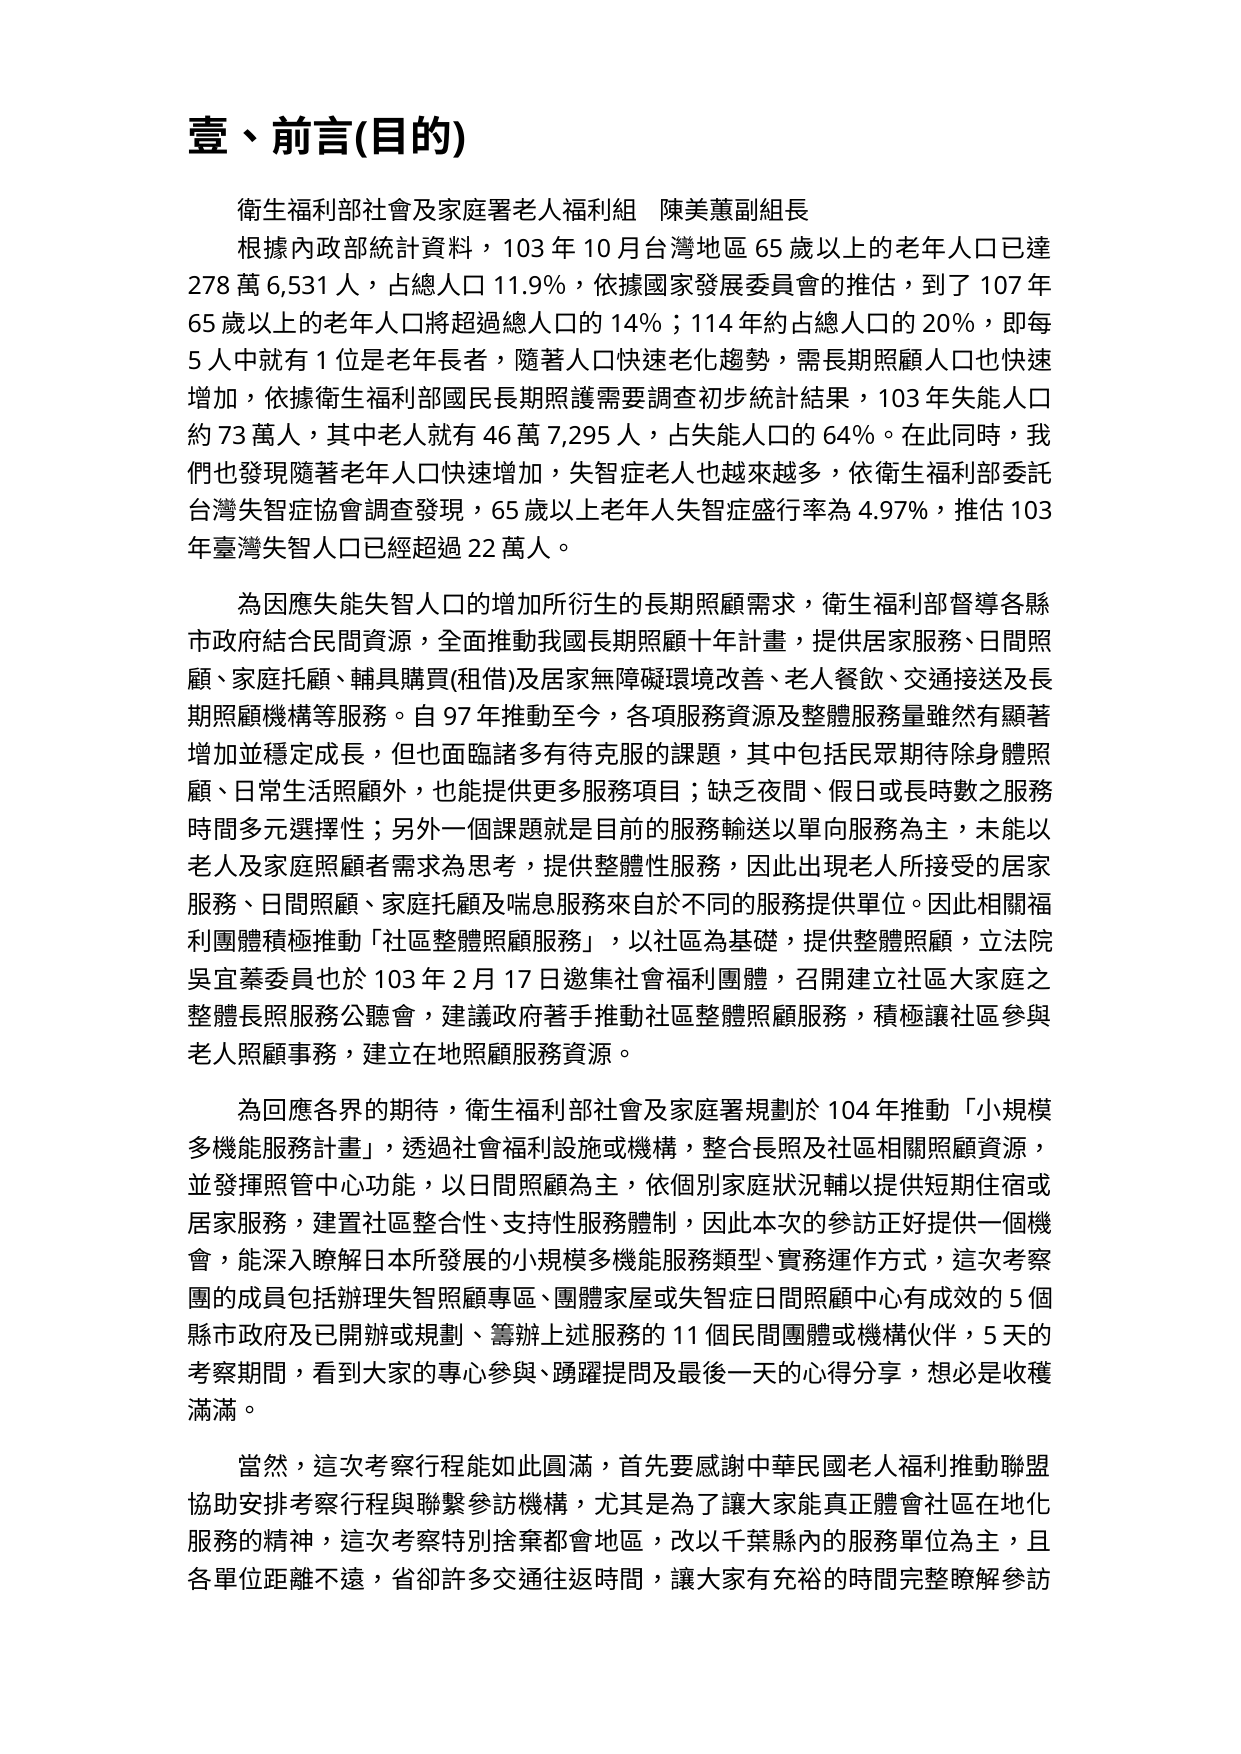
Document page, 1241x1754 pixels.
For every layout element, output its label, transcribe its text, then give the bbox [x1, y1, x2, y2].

text 為回應各界的期待，衛生福利部社會及家庭署規劃於104年推動「小規模多機能服務計畫」，透過社會福利設施或機構，整合長照及社區相關照顧資源，並發揮照管中心功能，以日間照顧為主，依個別家庭狀況輔以提供短期住宿或居家服務，建置社區整合性、支持性服務體制，因此本次的參訪正好提供一個機會，能深入瞭解日本所發展的小規模多機能服務類型、實務運作方式，這次考察團的成員包括辦理失智照顧專區、團體家屋或失智症日間照顧中心有成效的5個縣市政府及已開辦或規劃、籌辦上述服務的11個民間團體或機構伙伴，5天的考察期間，看到大家的專心參與、踴躍提問及最後一天的心得分享，想必是收穫滿滿。 [187, 1090, 1053, 1427]
text 衛生福利部社會及家庭署老人福利組 陳美蕙副組長 [187, 190, 1053, 227]
text 根據內政部統計資料，103年10月台灣地區65歲以上的老年人口已達278萬6,531人，占總人口11.9％，依據國家發展委員會的推估，到了107年65歲以上的老年人口將超過總人口的14％；114年約占總人口的20％，即每5人中就有1位是老年長者，隨著人口快速老化趨勢，需長期照顧人口也快速增加，依據衛生福利部國民長期照護需要調查初步統計結果，103年失能人口約73萬人，其中老人就有46萬7,295人，占失能人口的64％。在此同時，我們也發現隨著老年人口快速增加，失智症老人也越來越多，依衛生福利部委託台灣失智症協會調查發現，65歲以上老年人失智症盛行率為4.97%，推估103年臺灣失智人口已經超過22萬人。 [187, 227, 1053, 565]
text 當然，這次考察行程能如此圓滿，首先要感謝中華民國老人福利推動聯盟協助安排考察行程與聯繫參訪機構，尤其是為了讓大家能真正體會社區在地化服務的精神，這次考察特別捨棄都會地區，改以千葉縣內的服務單位為主，且各單位距離不遠，省卻許多交通往返時間，讓大家有充裕的時間完整瞭解參訪機構，另外也要感謝國立台北護理健康大學長照所李光廷副教授，全程陪同我們，除了參訪機構時協助翻譯、詳細說明，更儘可能利用機會讓我們瞭解日本實施介護保險相關的制度，考察期間也巧遇帶同仁前往參訪單位實習的台南YMCA游如玉主任，同樣感謝游主任協助大家翻譯，最後要感謝日本苛原診療所的苛原醫師與他的工作團隊的接待與協助，讓這次的考察伙伴都能滿載而歸。 [187, 1446, 1053, 1596]
text 壹、前言(目的) [187, 96, 1053, 171]
text 為因應失能失智人口的增加所衍生的長期照顧需求，衛生福利部督導各縣市政府結合民間資源，全面推動我國長期照顧十年計畫，提供居家服務、日間照顧、家庭托顧、輔具購買(租借)及居家無障礙環境改善、老人餐飲、交通接送及長期照顧機構等服務。自97年推動至今，各項服務資源及整體服務量雖然有顯著增加並穩定成長，但也面臨諸多有待克服的課題，其中包括民眾期待除身體照顧、日常生活照顧外，也能提供更多服務項目；缺乏夜間、假日或長時數之服務時間多元選擇性；另外一個課題就是目前的服務輸送以單向服務為主，未能以老人及家庭照顧者需求為思考，提供整體性服務，因此出現老人所接受的居家服務、日間照顧、家庭托顧及喘息服務來自於不同的服務提供單位。因此相關福利團體積極推動「社區整體照顧服務」，以社區為基礎，提供整體照顧，立法院吳宜蓁委員也於103年2月17日邀集社會福利團體，召開建立社區大家庭之整體長照服務公聽會，建議政府著手推動社區整體照顧服務，積極讓社區參與老人照顧事務，建立在地照顧服務資源。 [187, 584, 1053, 1071]
